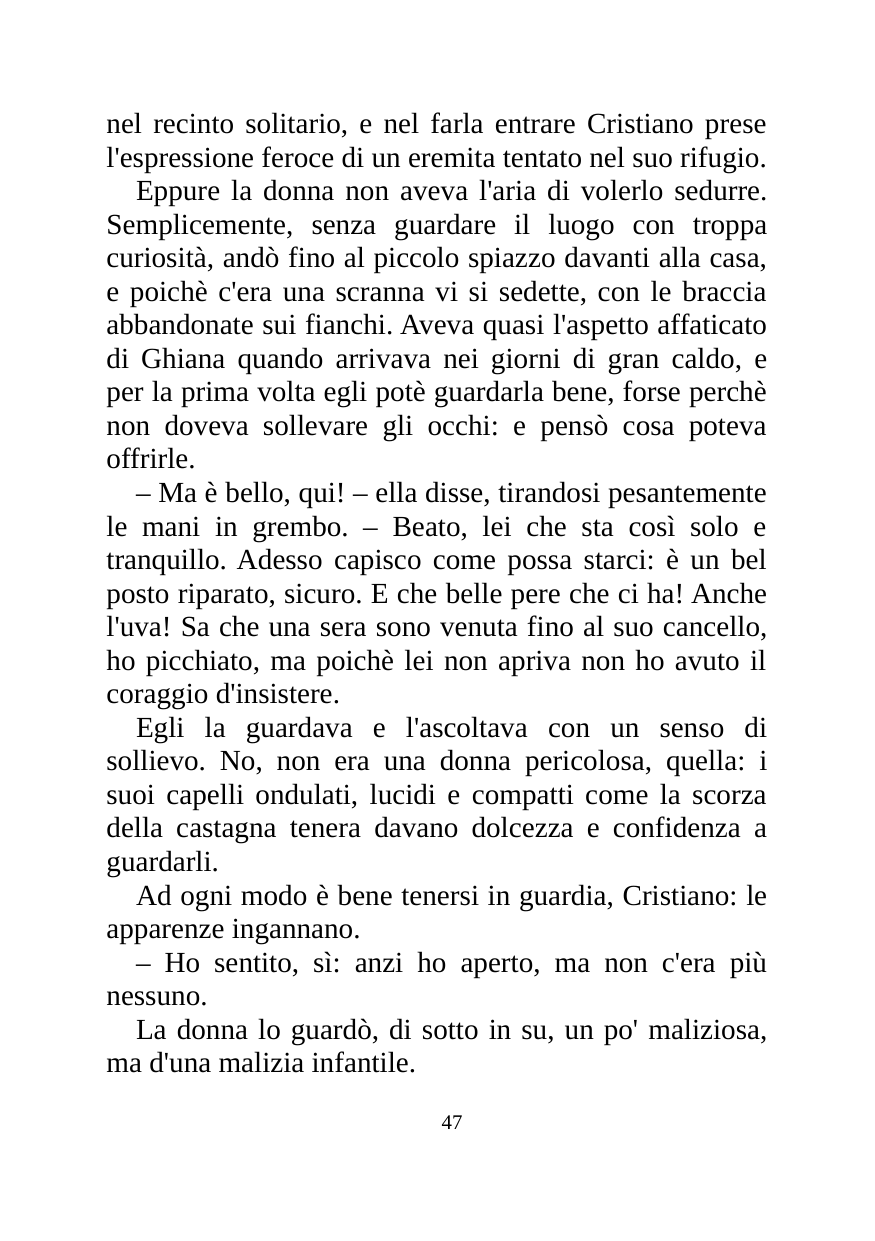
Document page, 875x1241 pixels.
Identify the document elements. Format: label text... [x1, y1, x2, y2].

text La donna lo guardò, di sotto in su, un po' maliziosa, ma d'una malizia infantile. [106, 1012, 768, 1079]
text – Ho sentito, sì: anzi ho aperto, ma non c'era più nessuno. [106, 945, 768, 1012]
text nel recinto solitario, e nel farla entrare Cristiano prese l'espressione feroce di un eremita tentato nel suo rifugio. [106, 106, 768, 173]
text Ad ogni modo è bene tenersi in guardia, Cristiano: le apparenze ingannano. [106, 878, 768, 945]
text Egli la guardava e l'ascoltava con un senso di sollievo. No, non era una donna pericolosa, quella: i suoi capelli ondulati, lucidi e compatti come la scorza della castagna tenera davano dolcezza e confidenza a guardarli. [106, 710, 768, 878]
text Eppure la donna non aveva l'aria di volerlo sedurre. Semplicemente, senza guardare il luogo con troppa curiosità, andò fino al piccolo spiazzo davanti alla casa, e poichè c'era una scranna vi si sedette, con le braccia abbandonate sui fianchi. Aveva quasi l'aspetto affaticato di Ghiana quando arrivava nei giorni di gran caldo, e per la prima volta egli potè guardarla bene, forse perchè non doveva sollevare gli occhi: e pensò cosa poteva offrirle. [106, 173, 768, 475]
text – Ma è bello, qui! – ella disse, tirandosi pesantemente le mani in grembo. – Beato, lei che sta così solo e tranquillo. Adesso capisco come possa starci: è un bel posto riparato, sicuro. E che belle pere che ci ha! Anche l'uva! Sa che una sera sono venuta fino al suo cancello, ho picchiato, ma poichè lei non apriva non ho avuto il coraggio d'insistere. [106, 475, 768, 710]
